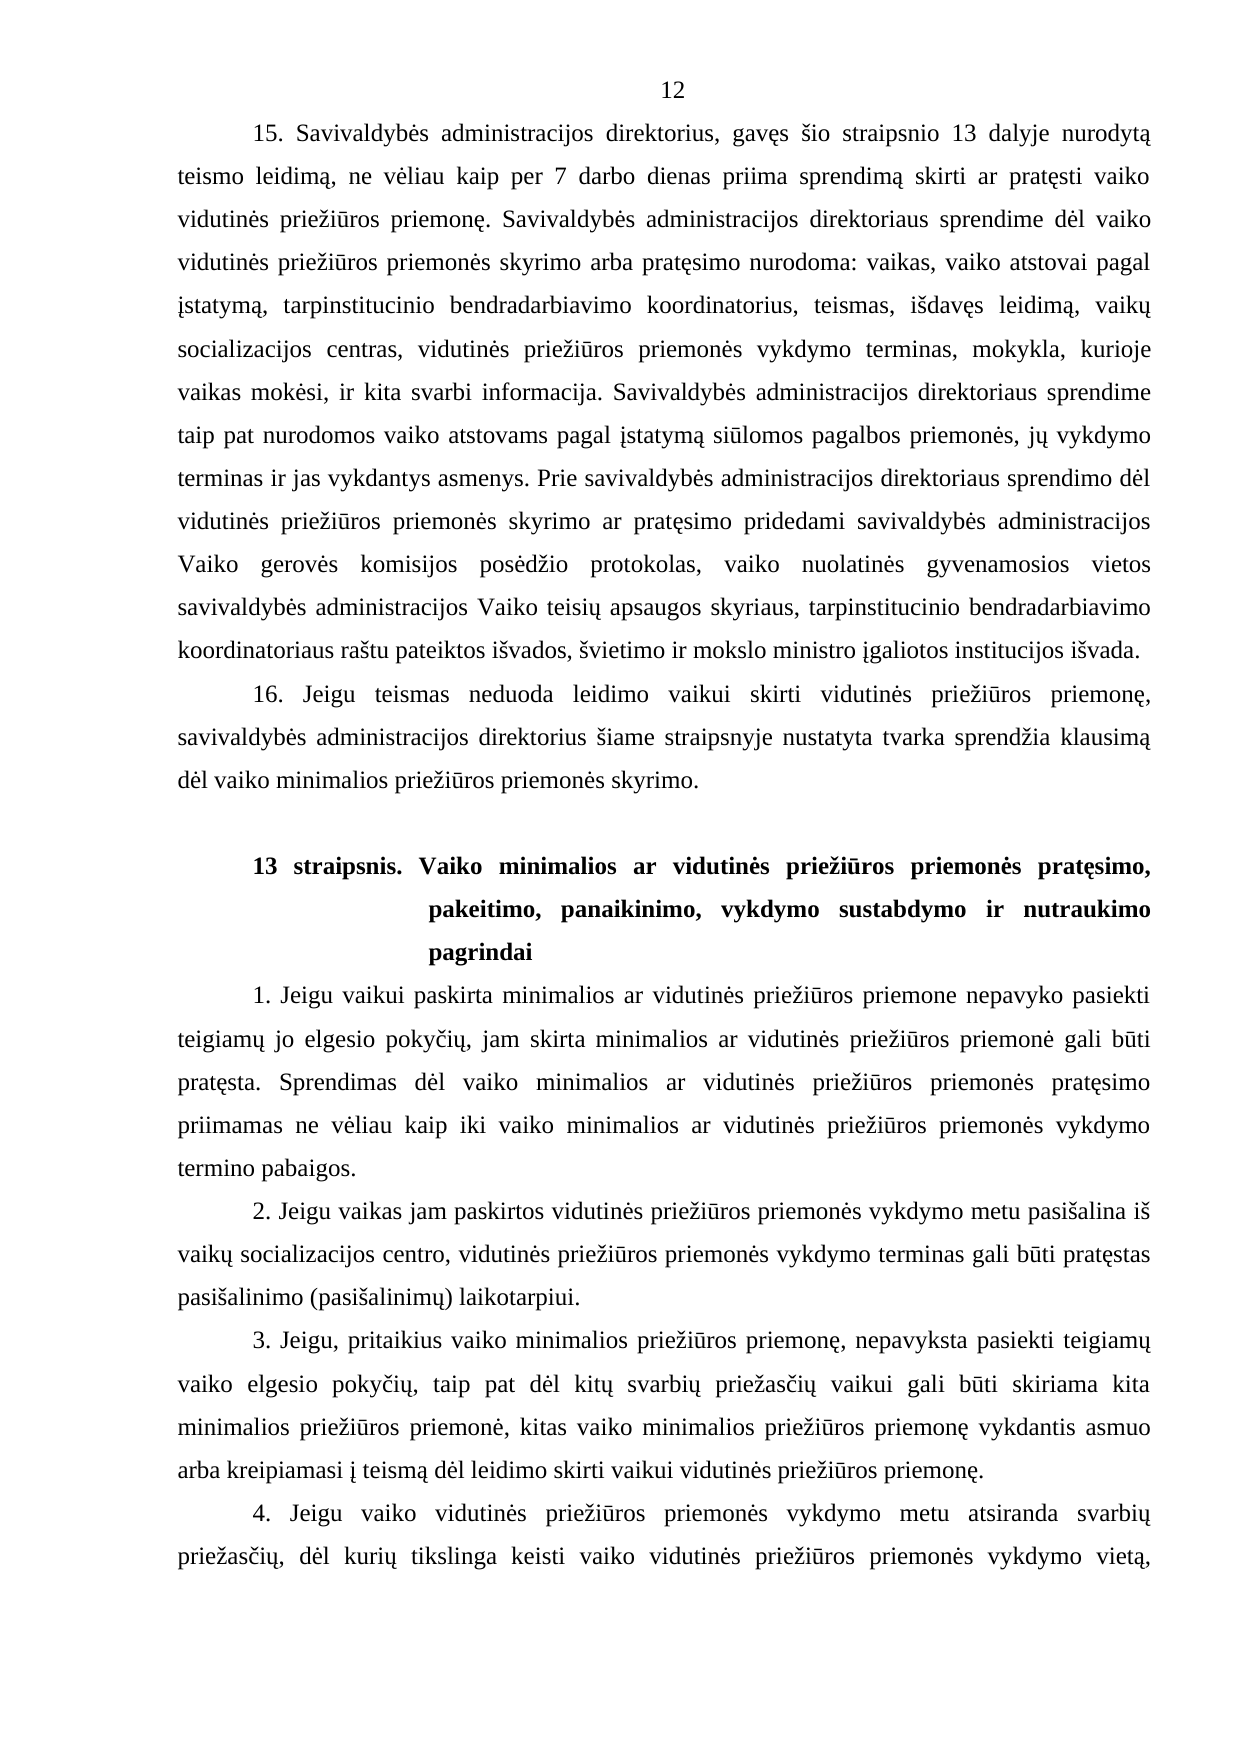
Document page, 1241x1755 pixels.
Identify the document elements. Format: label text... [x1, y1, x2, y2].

text 3. Jeigu, pritaikius vaiko minimalios priežiūros priemonę, nepavyksta pasiekti teigiamų vaiko elgesio pokyčių, taip pat dėl kitų svarbių priežasčių vaikui gali būti skiriama kita minimalios priežiūros priemonė, kitas vaiko minimalios priežiūros priemonę vykdantis asmuo arba kreipiamasi į teismą dėl leidimo skirti vaikui vidutinės priežiūros priemonę. [177, 1326, 1152, 1484]
text 15. Savivaldybės administracijos direktorius, gavęs šio straipsnio 13 dalyje nurodytą teismo leidimą, ne vėliau kaip per 7 darbo dienas priima sprendimą skirti ar pratęsti vaiko vidutinės priežiūros priemonę. Savivaldybės administracijos direktoriaus sprendime dėl vaiko vidutinės priežiūros priemonės skyrimo arba pratęsimo nurodoma: vaikas, vaiko atstovai pagal įstatymą, tarpinstitucinio bendradarbiavimo koordinatorius, teismas, išdavęs leidimą, vaikų socializacijos centras, vidutinės priežiūros priemonės vykdymo terminas, mokykla, kurioje vaikas mokėsi, ir kita svarbi informacija. Savivaldybės administracijos direktoriaus sprendime taip pat nurodomos vaiko atstovams pagal įstatymą siūlomos pagalbos priemonės, jų vykdymo terminas ir jas vykdantys asmenys. Prie savivaldybės administracijos direktoriaus sprendimo dėl vidutinės priežiūros priemonės skyrimo ar pratęsimo pridedami savivaldybės administracijos Vaiko gerovės komisijos posėdžio protokolas, vaiko nuolatinės gyvenamosios vietos savivaldybės administracijos Vaiko teisių apsaugos skyriaus, tarpinstitucinio bendradarbiavimo koordinatoriaus raštu pateiktos išvados, švietimo ir mokslo ministro įgaliotos institucijos išvada. [177, 118, 1152, 664]
text 4. Jeigu vaiko vidutinės priežiūros priemonės vykdymo metu atsiranda svarbių priežasčių, dėl kurių tikslinga keisti vaiko vidutinės priežiūros priemonės vykdymo vietą, [177, 1498, 1152, 1570]
text 1. Jeigu vaikui paskirta minimalios ar vidutinės priežiūros priemone nepavyko pasiekti teigiamų jo elgesio pokyčių, jam skirta minimalios ar vidutinės priežiūros priemonė gali būti pratęsta. Sprendimas dėl vaiko minimalios ar vidutinės priežiūros priemonės pratęsimo priimamas ne vėliau kaip iki vaiko minimalios ar vidutinės priežiūros priemonės vykdymo termino pabaigos. [177, 981, 1152, 1182]
text 2. Jeigu vaikas jam paskirtos vidutinės priežiūros priemonės vykdymo metu pasišalina iš vaikų socializacijos centro, vidutinės priežiūros priemonės vykdymo terminas gali būti pratęstas pasišalinimo (pasišalinimų) laikotarpiui. [177, 1196, 1152, 1311]
text 16. Jeigu teismas neduoda leidimo vaikui skirti vidutinės priežiūros priemonę, savivaldybės administracijos direktorius šiame straipsnyje nustatyta tvarka sprendžia klausimą dėl vaiko minimalios priežiūros priemonės skyrimo. [177, 679, 1152, 794]
text 13 straipsnis. Vaiko minimalios ar vidutinės priežiūros priemonės pratęsimo, pakeitimo, panaikinimo, vykdymo sustabdymo ir nutraukimo pagrindai [252, 851, 1152, 966]
